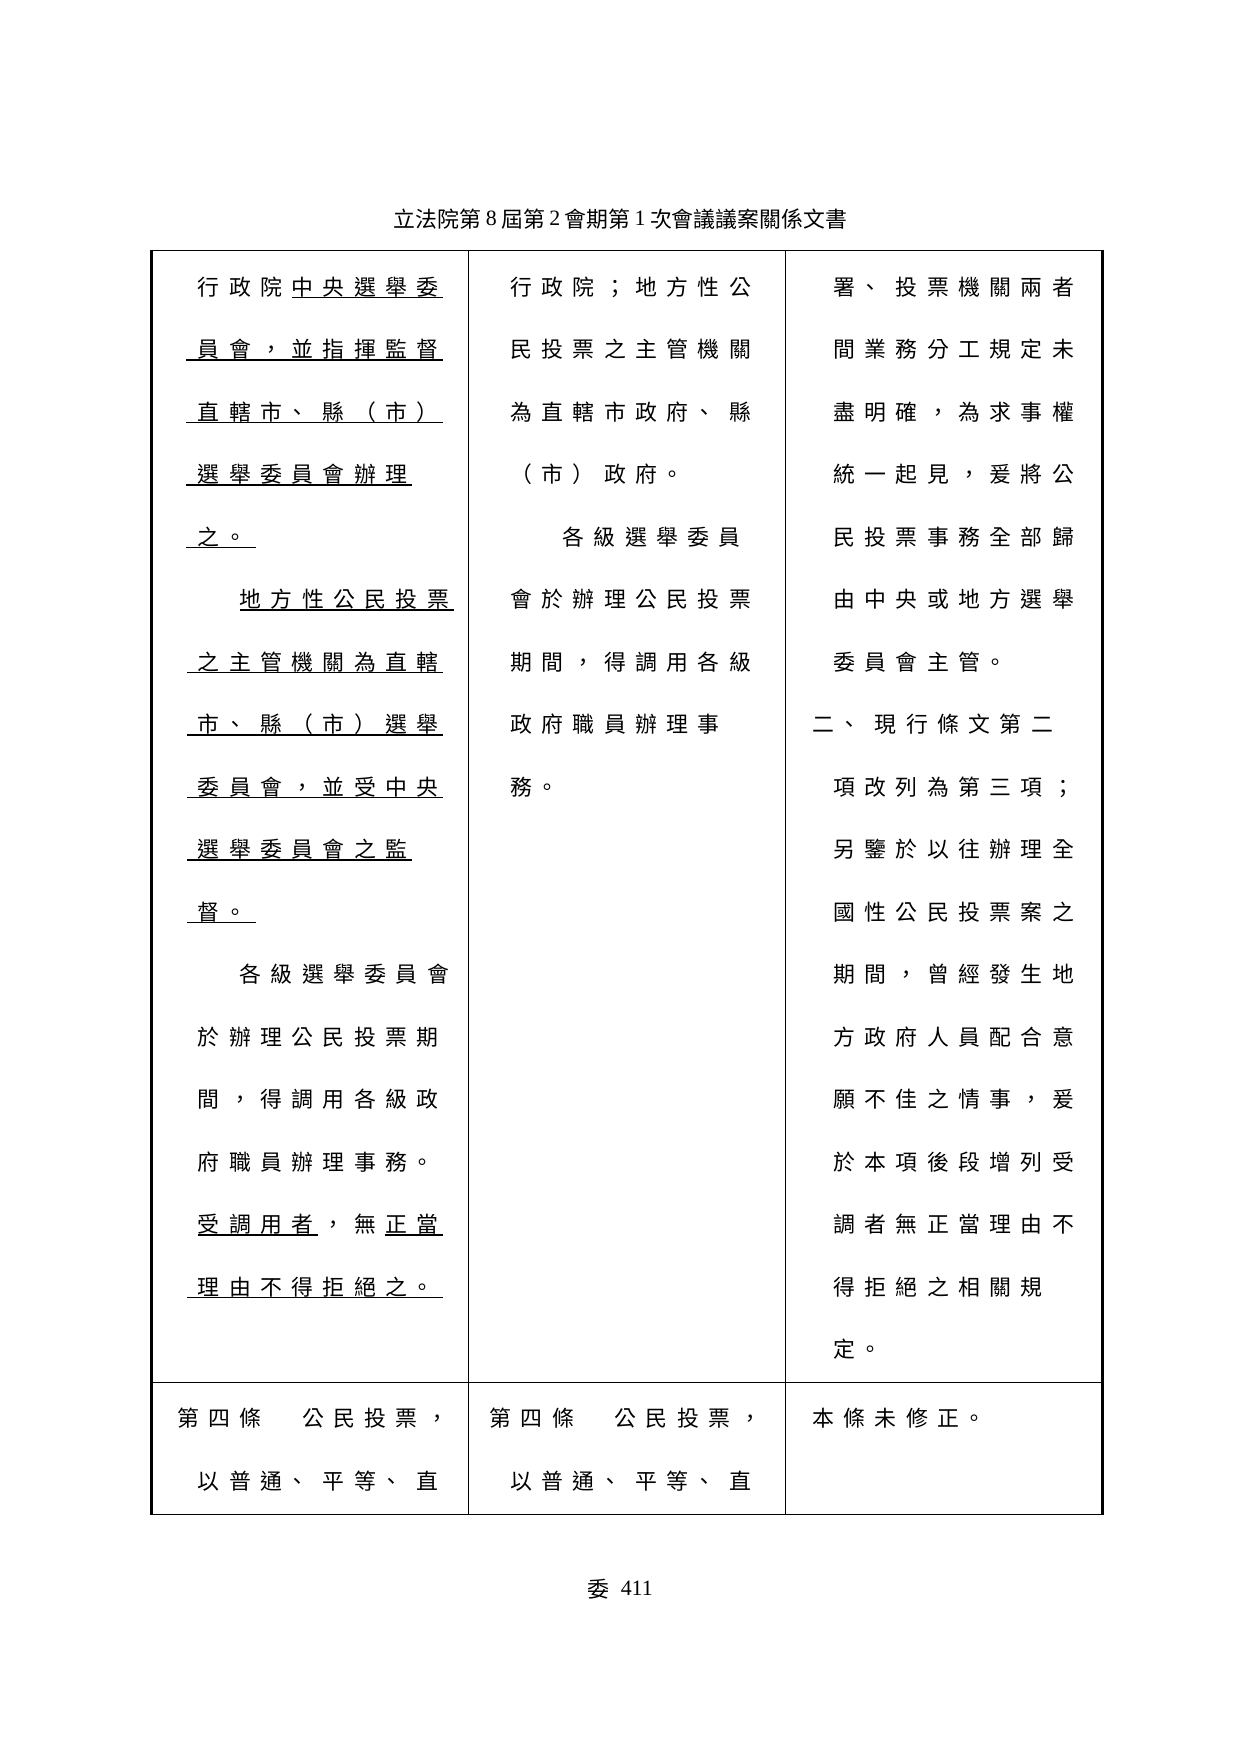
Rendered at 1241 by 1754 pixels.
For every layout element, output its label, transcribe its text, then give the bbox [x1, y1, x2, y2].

table_cell 署、投票機關兩者間業務分工規定未盡明確，為求事權統一起見，爰將公民投票事務全部歸由中央或地方選舉委員會主管。 二、現行條文第二項改列為第三項；另鑒於以往辦理全國性公民投票案之期間，曾經發生地方政府人員配合意願不佳之情事，爰於本項後段增列受調者無正當理由不得拒絕之相關規定。 [786, 251, 1101, 1382]
table_cell 行政院中央選舉委員會，並指揮監督直轄市、縣（市）選舉委員會辦理之。 地方性公民投票之主管機關為直轄市、縣（市）選舉委員會，並受中央選舉委員會之監督。 各級選舉委員會於辦理公民投票期間，得調用各級政府職員辦理事務。受調用者，無正當理由不得拒絕之。 [153, 251, 468, 1382]
table_cell 第四條 公民投票，以普通、平等、直 [153, 1383, 468, 1514]
table_cell 行政院；地方性公民投票之主管機關為直轄市政府、縣（市）政府。 各級選舉委員會於辦理公民投票期間，得調用各級政府職員辦理事務。 [469, 251, 785, 1382]
table_cell 本條未修正。 [786, 1383, 1101, 1514]
table_cell 第四條 公民投票，以普通、平等、直 [469, 1383, 785, 1514]
